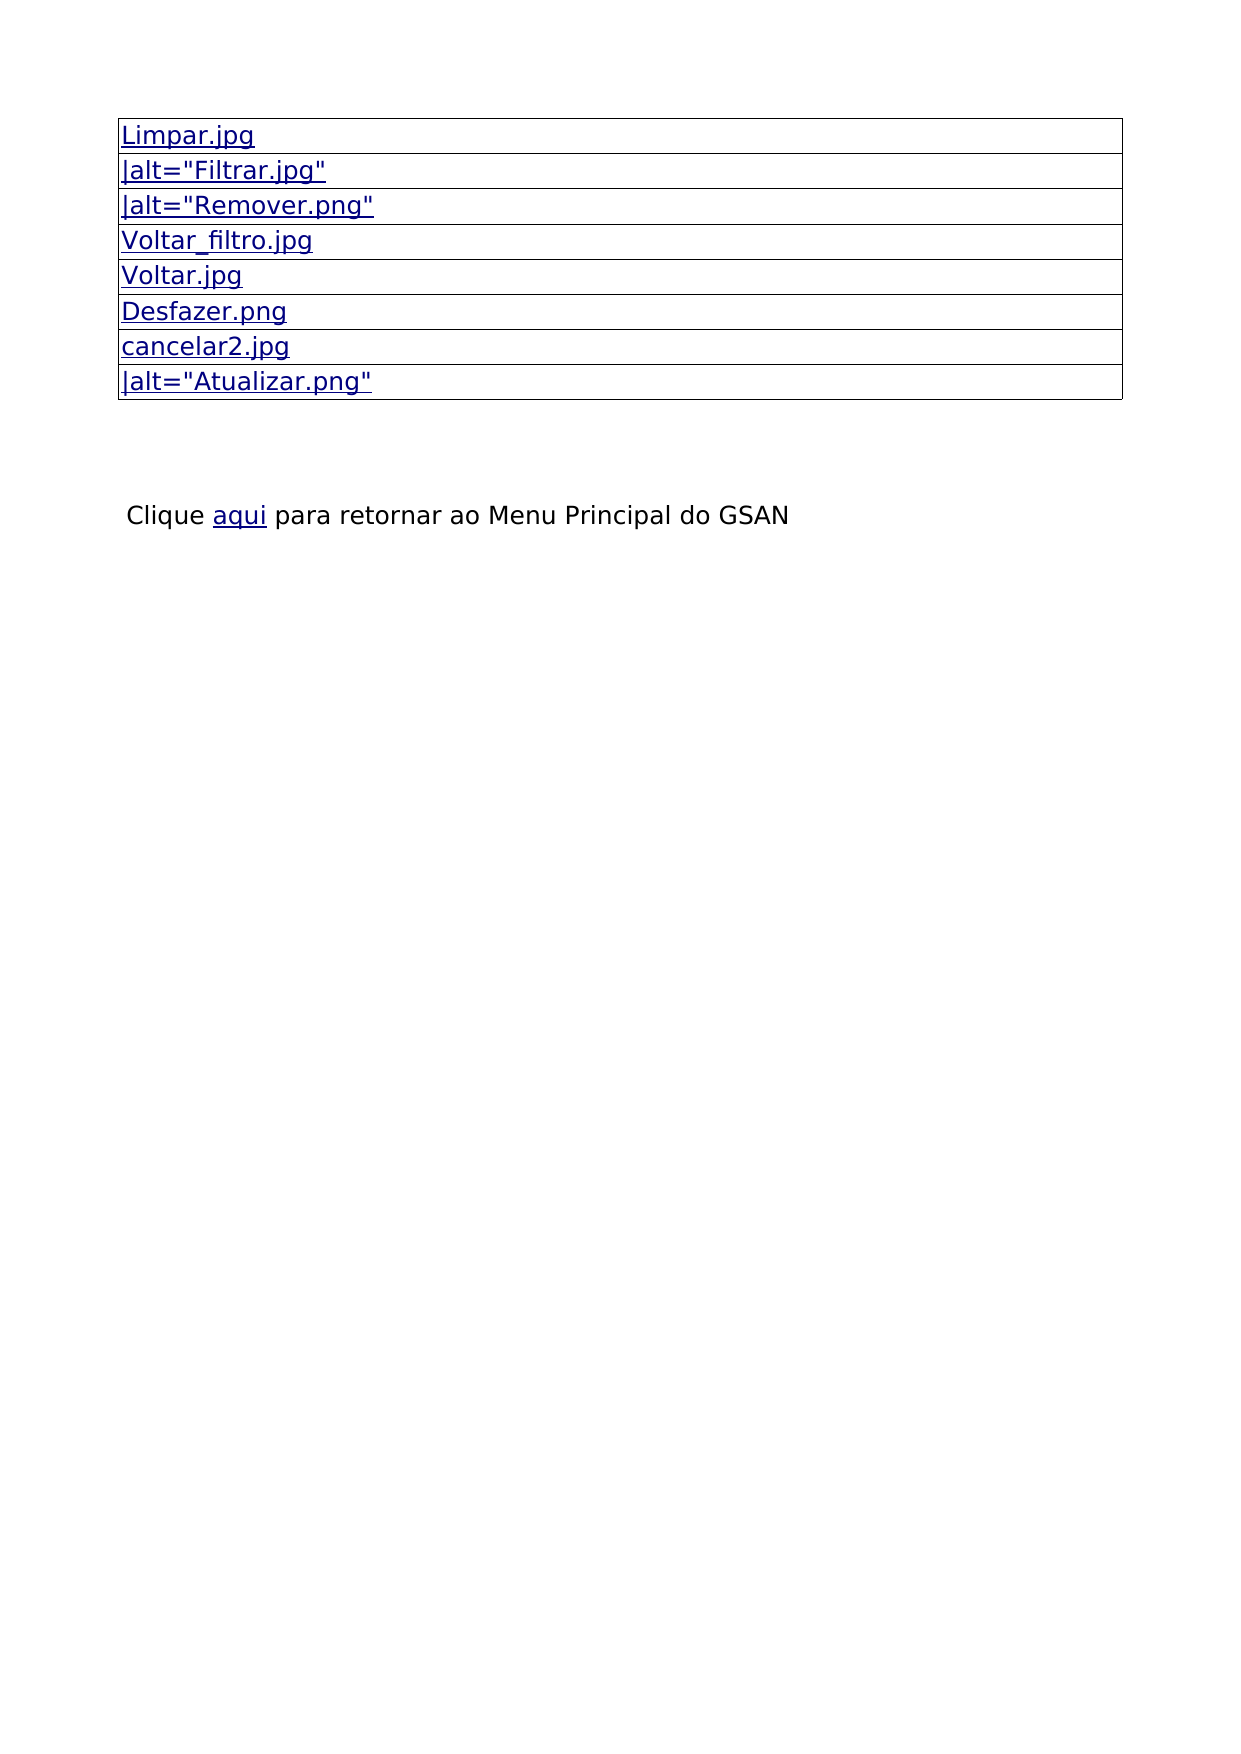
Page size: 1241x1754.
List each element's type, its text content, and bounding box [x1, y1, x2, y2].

table_cell |alt="Remover.png" [119, 189, 1122, 223]
table_cell Voltar.jpg [119, 260, 1122, 294]
table_cell |alt="Atualizar.png" [119, 365, 1122, 399]
text Clique aqui para retornar ao Menu Principal do GSAN [118, 414, 1122, 531]
table_cell Voltar_filtro.jpg [119, 225, 1122, 258]
table_cell Limpar.jpg [119, 119, 1122, 153]
table_cell cancelar2.jpg [119, 330, 1122, 364]
table_cell |alt="Filtrar.jpg" [119, 154, 1122, 188]
table_cell Desfazer.png [119, 295, 1122, 329]
